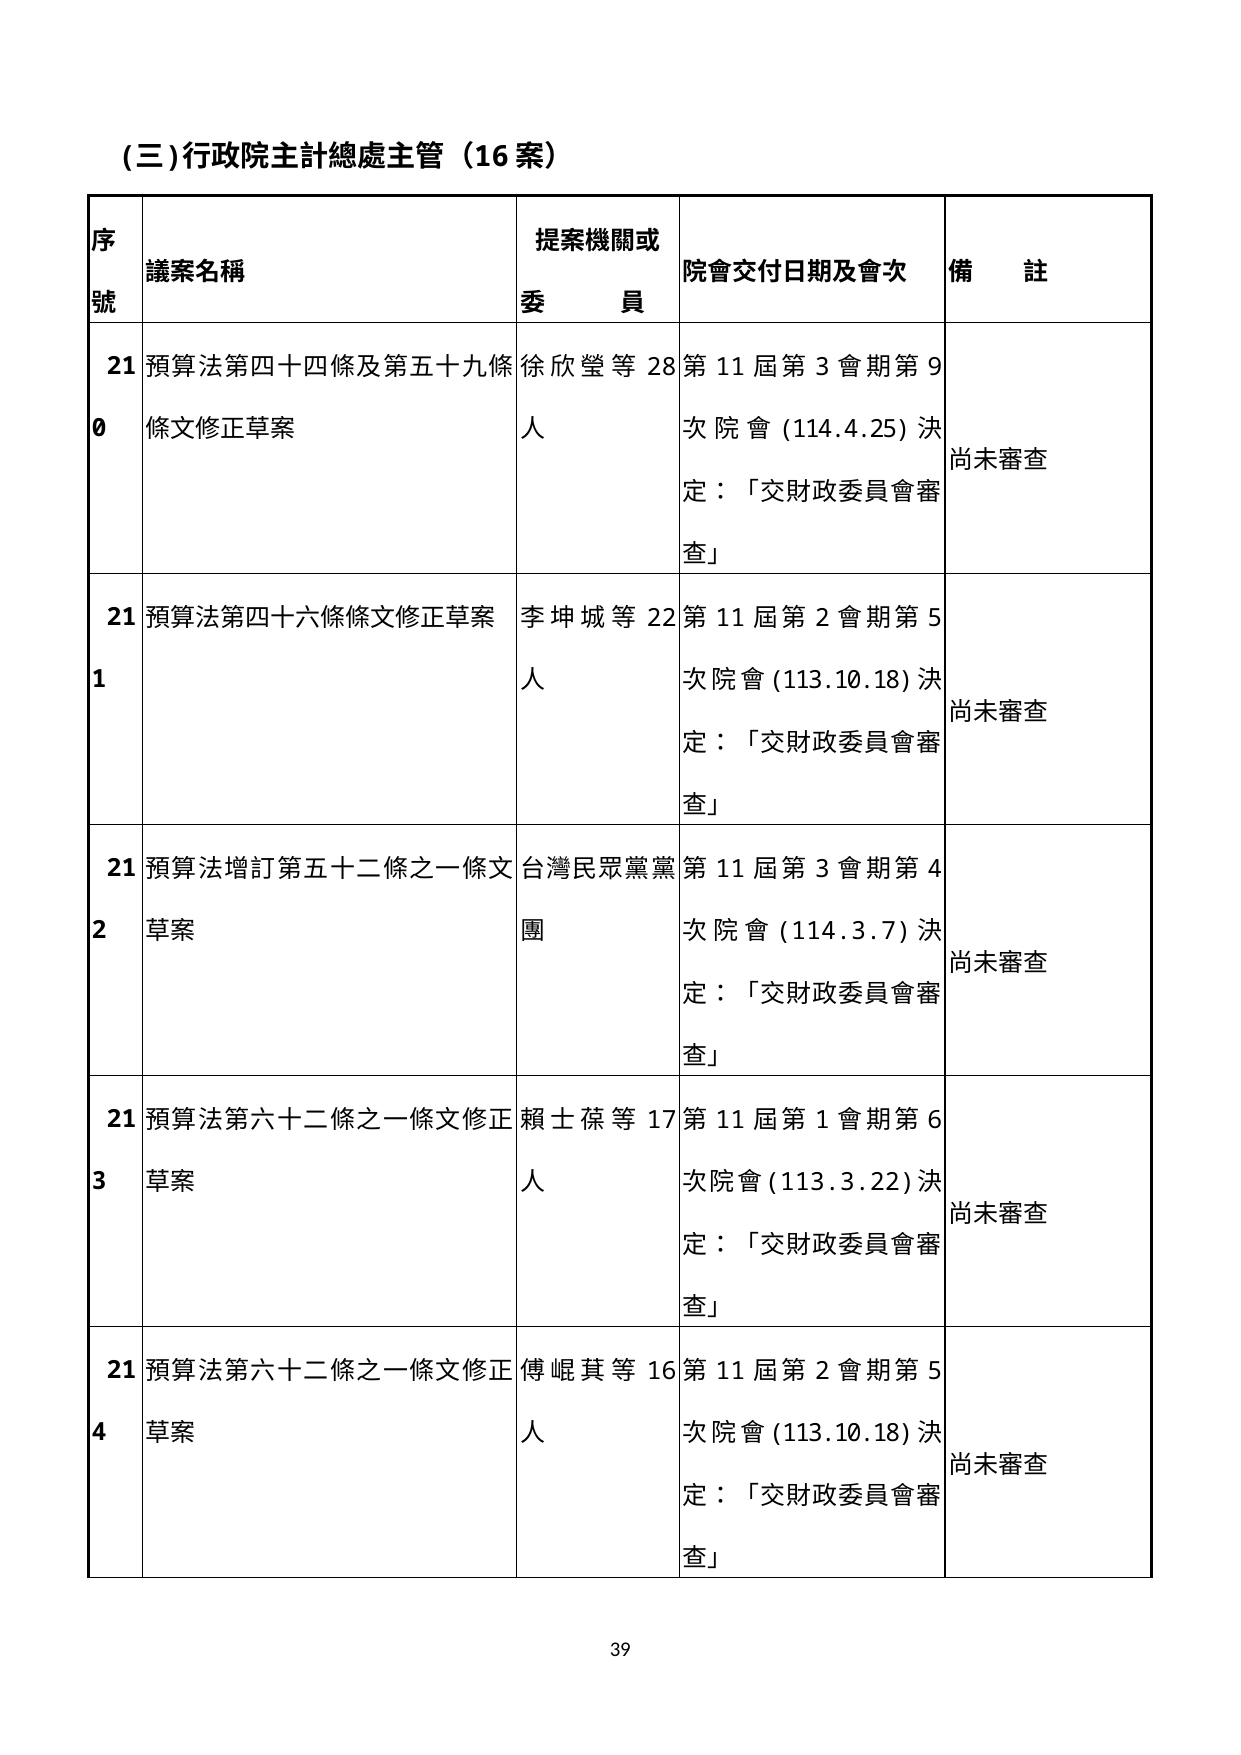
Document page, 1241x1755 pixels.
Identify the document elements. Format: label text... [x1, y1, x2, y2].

table_cell 預算法第六十二條之一條文修正草案 [143, 1327, 516, 1577]
table_header 院會交付日期及會次 [680, 197, 944, 322]
table_header 提案機關或 委 員 [517, 197, 679, 322]
table_cell 預算法第六十二條之一條文修正草案 [143, 1076, 516, 1326]
table_cell [90, 1076, 142, 1326]
table_cell 第11屆第1會期第6次院會(113.3.22)決定：「交財政委員會審查」 [680, 1076, 944, 1326]
table_cell 預算法第四十六條條文修正草案 [143, 574, 516, 824]
table_cell 台灣民眾黨黨團 [517, 825, 679, 1075]
table_cell 尚未審查 [946, 574, 1150, 824]
table_cell 第11屆第2會期第5次院會(113.10.18)決定：「交財政委員會審查」 [680, 574, 944, 824]
table_header 議案名稱 [143, 197, 516, 322]
table_cell 尚未審查 [946, 1327, 1150, 1577]
table_header 備 註 [946, 197, 1150, 322]
table_cell 尚未審查 [946, 323, 1150, 573]
table_cell 第11屆第2會期第5次院會(113.10.18)決定：「交財政委員會審查」 [680, 1327, 944, 1577]
table_cell [90, 323, 142, 573]
subtitle (三)行政院主計總處主管（16案） [118, 112, 1122, 175]
table_cell [90, 574, 142, 824]
table_cell 李坤城等22人 [517, 574, 679, 824]
table_cell 賴士葆等17人 [517, 1076, 679, 1326]
table_cell 徐欣瑩等28人 [517, 323, 679, 573]
table_cell 尚未審查 [946, 825, 1150, 1075]
table_cell 尚未審查 [946, 1076, 1150, 1326]
table_cell 傅崐萁等16人 [517, 1327, 679, 1577]
table_cell 第11屆第3會期第4次院會(114.3.7)決定：「交財政委員會審查」 [680, 825, 944, 1075]
table_cell [90, 1327, 142, 1577]
table_cell [90, 825, 142, 1075]
table_header 序號 [90, 197, 142, 322]
table_cell 預算法增訂第五十二條之一條文草案 [143, 825, 516, 1075]
table_cell 第11屆第3會期第9次院會(114.4.25)決定：「交財政委員會審查」 [680, 323, 944, 573]
table_cell 預算法第四十四條及第五十九條條文修正草案 [143, 323, 516, 573]
